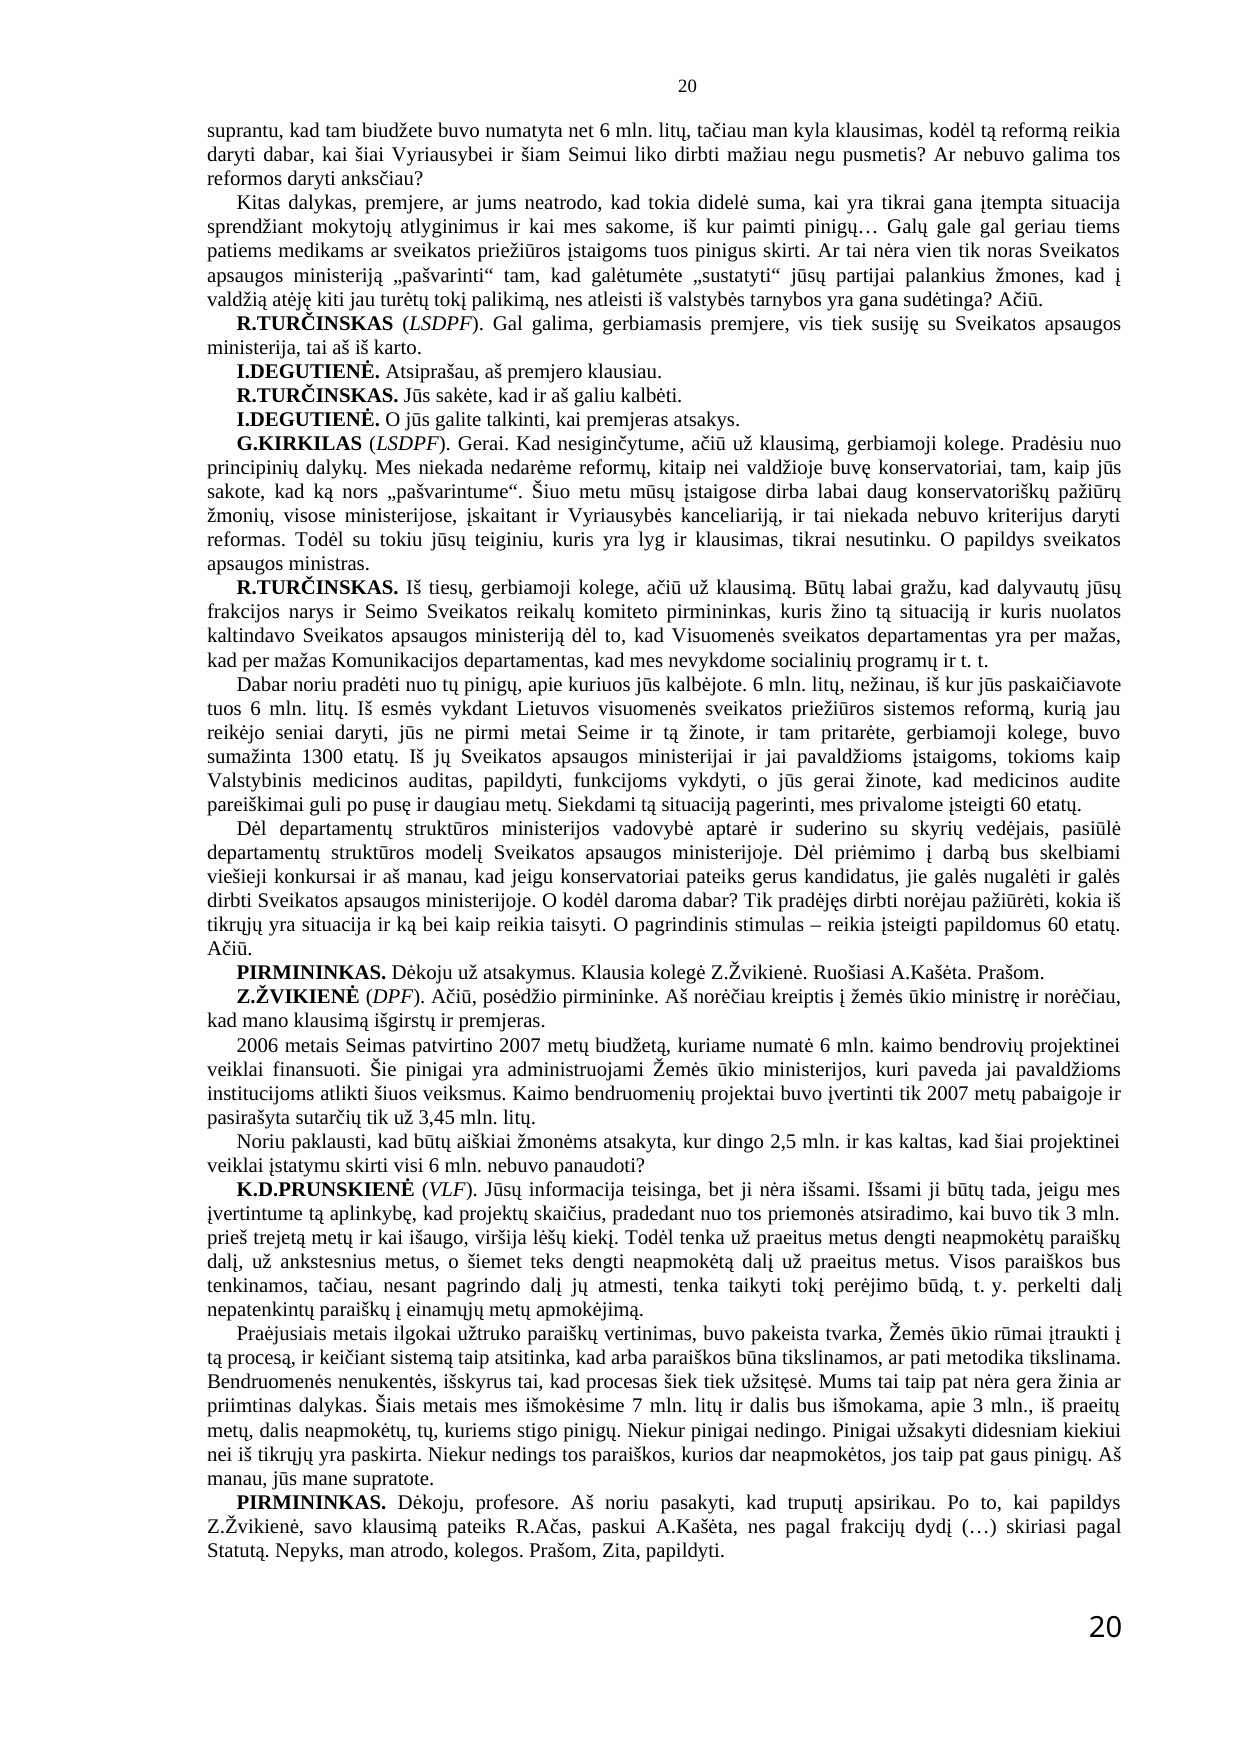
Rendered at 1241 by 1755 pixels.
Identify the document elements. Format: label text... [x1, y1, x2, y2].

text R.TURČINSKAS. Iš tiesų, gerbiamoji kolege, ačiū už klausimą. Būtų labai gražu, kad dalyvautų jūsų frakcijos narys ir Seimo Sveikatos reikalų komiteto pirmininkas, kuris žino tą situaciją ir kuris nuolatos kaltindavo Sveikatos apsaugos ministeriją dėl to, kad Visuomenės sveikatos departamentas yra per mažas, kad per mažas Komunikacijos departamentas, kad mes nevykdome socialinių programų ir t. t. [207, 575, 1122, 672]
text suprantu, kad tam biudžete buvo numatyta net 6 mln. litų, tačiau man kyla klausimas, kodėl tą reformą reikia daryti dabar, kai šiai Vyriausybei ir šiam Seimui liko dirbti mažiau negu pusmetis? Ar nebuvo galima tos reformos daryti anksčiau? [207, 118, 1122, 190]
text 2006 metais Seimas patvirtino 2007 metų biudžetą, kuriame numatė 6 mln. kaimo bendrovių projektinei veiklai finansuoti. Šie pinigai yra administruojami Žemės ūkio ministerijos, kuri paveda jai pavaldžioms institucijoms atlikti šiuos veiksmus. Kaimo bendruomenių projektai buvo įvertinti tik 2007 metų pabaigoje ir pasirašyta sutarčių tik už 3,45 mln. litų. [207, 1032, 1122, 1129]
text Z.ŽVIKIENĖ (DPF). Ačiū, posėdžio pirmininke. Aš norėčiau kreiptis į žemės ūkio ministrę ir norėčiau, kad mano klausimą išgirstų ir premjeras. [207, 984, 1122, 1032]
text Kitas dalykas, premjere, ar jums neatrodo, kad tokia didelė suma, kai yra tikrai gana įtempta situacija sprendžiant mokytojų atlyginimus ir kai mes sakome, iš kur paimti pinigų… Galų gale gal geriau tiems patiems medikams ar sveikatos priežiūros įstaigoms tuos pinigus skirti. Ar tai nėra vien tik noras Sveikatos apsaugos ministeriją „pašvarinti“ tam, kad galėtumėte „sustatyti“ jūsų partijai palankius žmones, kad į valdžią atėję kiti jau turėtų tokį palikimą, nes atleisti iš valstybės tarnybos yra gana sudėtinga? Ačiū. [207, 190, 1122, 311]
text R.TURČINSKAS (LSDPF). Gal galima, gerbiamasis premjere, vis tiek susiję su Sveikatos apsaugos ministerija, tai aš iš karto. [207, 311, 1122, 359]
text Dėl departamentų struktūros ministerijos vadovybė aptarė ir suderino su skyrių vedėjais, pasiūlė departamentų struktūros modelį Sveikatos apsaugos ministerijoje. Dėl priėmimo į darbą bus skelbiami viešieji konkursai ir aš manau, kad jeigu konservatoriai pateiks gerus kandidatus, jie galės nugalėti ir galės dirbti Sveikatos apsaugos ministerijoje. O kodėl daroma dabar? Tik pradėjęs dirbti norėjau pažiūrėti, kokia iš tikrųjų yra situacija ir ką bei kaip reikia taisyti. O pagrindinis stimulas – reikia įsteigti papildomus 60 etatų. Ačiū. [207, 816, 1122, 960]
text R.TURČINSKAS. Jūs sakėte, kad ir aš galiu kalbėti. [207, 383, 1122, 407]
text Praėjusiais metais ilgokai užtruko paraiškų vertinimas, buvo pakeista tvarka, Žemės ūkio rūmai įtraukti į tą procesą, ir keičiant sistemą taip atsitinka, kad arba paraiškos būna tikslinamos, ar pati metodika tikslinama. Bendruomenės nenukentės, išskyrus tai, kad procesas šiek tiek užsitęsė. Mums tai taip pat nėra gera žinia ar priimtinas dalykas. Šiais metais mes išmokėsime 7 mln. litų ir dalis bus išmokama, apie 3 mln., iš praeitų metų, dalis neapmokėtų, tų, kuriems stigo pinigų. Niekur pinigai nedingo. Pinigai užsakyti didesniam kiekiui nei iš tikrųjų yra paskirta. Niekur nedings tos paraiškos, kurios dar neapmokėtos, jos taip pat gaus pinigų. Aš manau, jūs mane supratote. [207, 1321, 1122, 1490]
text G.KIRKILAS (LSDPF). Gerai. Kad nesiginčytume, ačiū už klausimą, gerbiamoji kolege. Pradėsiu nuo principinių dalykų. Mes niekada nedarėme reformų, kitaip nei valdžioje buvę konservatoriai, tam, kaip jūs sakote, kad ką nors „pašvarintume“. Šiuo metu mūsų įstaigose dirba labai daug konservatoriškų pažiūrų žmonių, visose ministerijose, įskaitant ir Vyriausybės kanceliariją, ir tai niekada nebuvo kriterijus daryti reformas. Todėl su tokiu jūsų teiginiu, kuris yra lyg ir klausimas, tikrai nesutinku. O papildys sveikatos apsaugos ministras. [207, 431, 1122, 575]
text I.DEGUTIENĖ. O jūs galite talkinti, kai premjeras atsakys. [207, 407, 1122, 431]
text PIRMININKAS. Dėkoju, profesore. Aš noriu pasakyti, kad truputį apsirikau. Po to, kai papildys Z.Žvikienė, savo klausimą pateiks R.Ačas, paskui A.Kašėta, nes pagal frakcijų dydį (…) skiriasi pagal Statutą. Nepyks, man atrodo, kolegos. Prašom, Zita, papildyti. [207, 1490, 1122, 1562]
text Noriu paklausti, kad būtų aiškiai žmonėms atsakyta, kur dingo 2,5 mln. ir kas kaltas, kad šiai projektinei veiklai įstatymu skirti visi 6 mln. nebuvo panaudoti? [207, 1129, 1122, 1177]
text PIRMININKAS. Dėkoju už atsakymus. Klausia kolegė Z.Žvikienė. Ruošiasi A.Kašėta. Prašom. [207, 960, 1122, 984]
text K.D.PRUNSKIENĖ (VLF). Jūsų informacija teisinga, bet ji nėra išsami. Išsami ji būtų tada, jeigu mes įvertintume tą aplinkybę, kad projektų skaičius, pradedant nuo tos priemonės atsiradimo, kai buvo tik 3 mln. prieš trejetą metų ir kai išaugo, viršija lėšų kiekį. Todėl tenka už praeitus metus dengti neapmokėtų paraiškų dalį, už ankstesnius metus, o šiemet teks dengti neapmokėtą dalį už praeitus metus. Visos paraiškos bus tenkinamos, tačiau, nesant pagrindo dalį jų atmesti, tenka taikyti tokį perėjimo būdą, t. y. perkelti dalį nepatenkintų paraiškų į einamųjų metų apmokėjimą. [207, 1177, 1122, 1321]
text I.DEGUTIENĖ. Atsiprašau, aš premjero klausiau. [207, 359, 1122, 383]
text Dabar noriu pradėti nuo tų pinigų, apie kuriuos jūs kalbėjote. 6 mln. litų, nežinau, iš kur jūs paskaičiavote tuos 6 mln. litų. Iš esmės vykdant Lietuvos visuomenės sveikatos priežiūros sistemos reformą, kurią jau reikėjo seniai daryti, jūs ne pirmi metai Seime ir tą žinote, ir tam pritarėte, gerbiamoji kolege, buvo sumažinta 1300 etatų. Iš jų Sveikatos apsaugos ministerijai ir jai pavaldžioms įstaigoms, tokioms kaip Valstybinis medicinos auditas, papildyti, funkcijoms vykdyti, o jūs gerai žinote, kad medicinos audite pareiškimai guli po pusę ir daugiau metų. Siekdami tą situaciją pagerinti, mes privalome įsteigti 60 etatų. [207, 672, 1122, 816]
